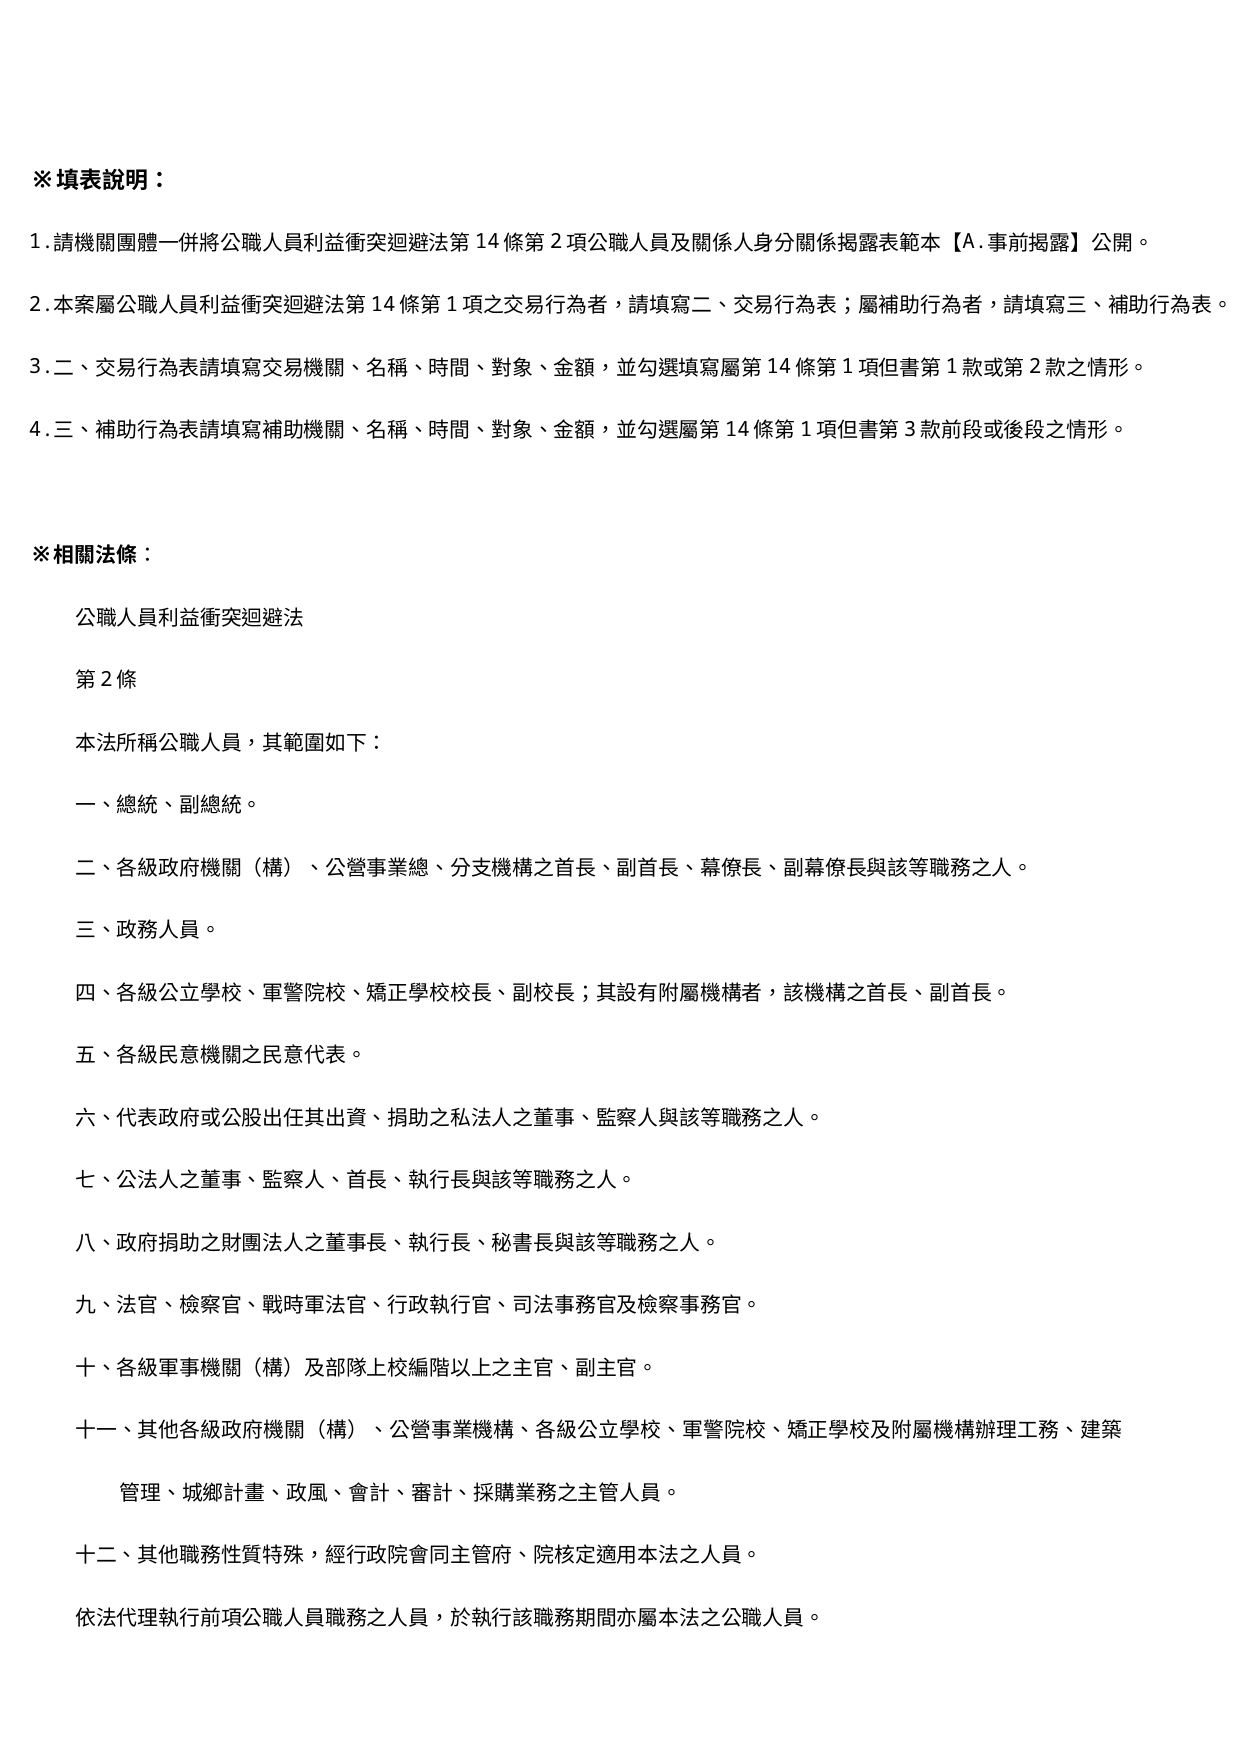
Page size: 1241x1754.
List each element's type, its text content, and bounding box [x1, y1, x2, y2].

text 五、各級民意機關之民意代表。 [75, 1012, 1125, 1074]
text 六、代表政府或公股出任其出資、捐助之私法人之董事、監察人與該等職務之人。 [75, 1074, 1125, 1137]
text ※填表說明： [1, 137, 1219, 199]
text 1.請機關團體一併將公職人員利益衝突迴避法第14條第2項公職人員及關係人身分關係揭露表範本【A.事前揭露】公開。 [1, 199, 1219, 262]
text 第2條 [75, 637, 1125, 699]
text 十、各級軍事機關（構）及部隊上校編階以上之主官、副主官。 [75, 1324, 1125, 1387]
text 公職人員利益衝突迴避法 [75, 574, 1125, 637]
text 本法所稱公職人員，其範圍如下： [75, 699, 1125, 762]
text 八、政府捐助之財團法人之董事長、執行長、秘書長與該等職務之人。 [75, 1199, 1125, 1262]
text 3.二、交易行為表請填寫交易機關、名稱、時間、對象、金額，並勾選填寫屬第14條第1項但書第1款或第2款之情形。 [1, 324, 1219, 387]
text 依法代理執行前項公職人員職務之人員，於執行該職務期間亦屬本法之公職人員。 [75, 1574, 1125, 1637]
text 七、公法人之董事、監察人、首長、執行長與該等職務之人。 [75, 1137, 1125, 1199]
text ※相關法條： [1, 512, 1219, 574]
text 十一、其他各級政府機關（構）、公營事業機構、各級公立學校、軍警院校、矯正學校及附屬機構辦理工務、建築管理、城鄉計畫、政風、會計、審計、採購業務之主管人員。 [75, 1387, 1125, 1512]
text 4.三、補助行為表請填寫補助機關、名稱、時間、對象、金額，並勾選屬第14條第1項但書第3款前段或後段之情形。 [1, 387, 1219, 449]
text 四、各級公立學校、軍警院校、矯正學校校長、副校長；其設有附屬機構者，該機構之首長、副首長。 [75, 949, 1125, 1012]
text 十二、其他職務性質特殊，經行政院會同主管府、院核定適用本法之人員。 [75, 1512, 1125, 1574]
text 一、總統、副總統。 [75, 762, 1125, 824]
text 三、政務人員。 [75, 887, 1125, 949]
text 九、法官、檢察官、戰時軍法官、行政執行官、司法事務官及檢察事務官。 [75, 1262, 1125, 1324]
text 2.本案屬公職人員利益衝突迴避法第14條第1項之交易行為者，請填寫二、交易行為表；屬補助行為者，請填寫三、補助行為表。 [1, 262, 1219, 324]
text 二、各級政府機關（構）、公營事業總、分支機構之首長、副首長、幕僚長、副幕僚長與該等職務之人。 [75, 824, 1125, 887]
